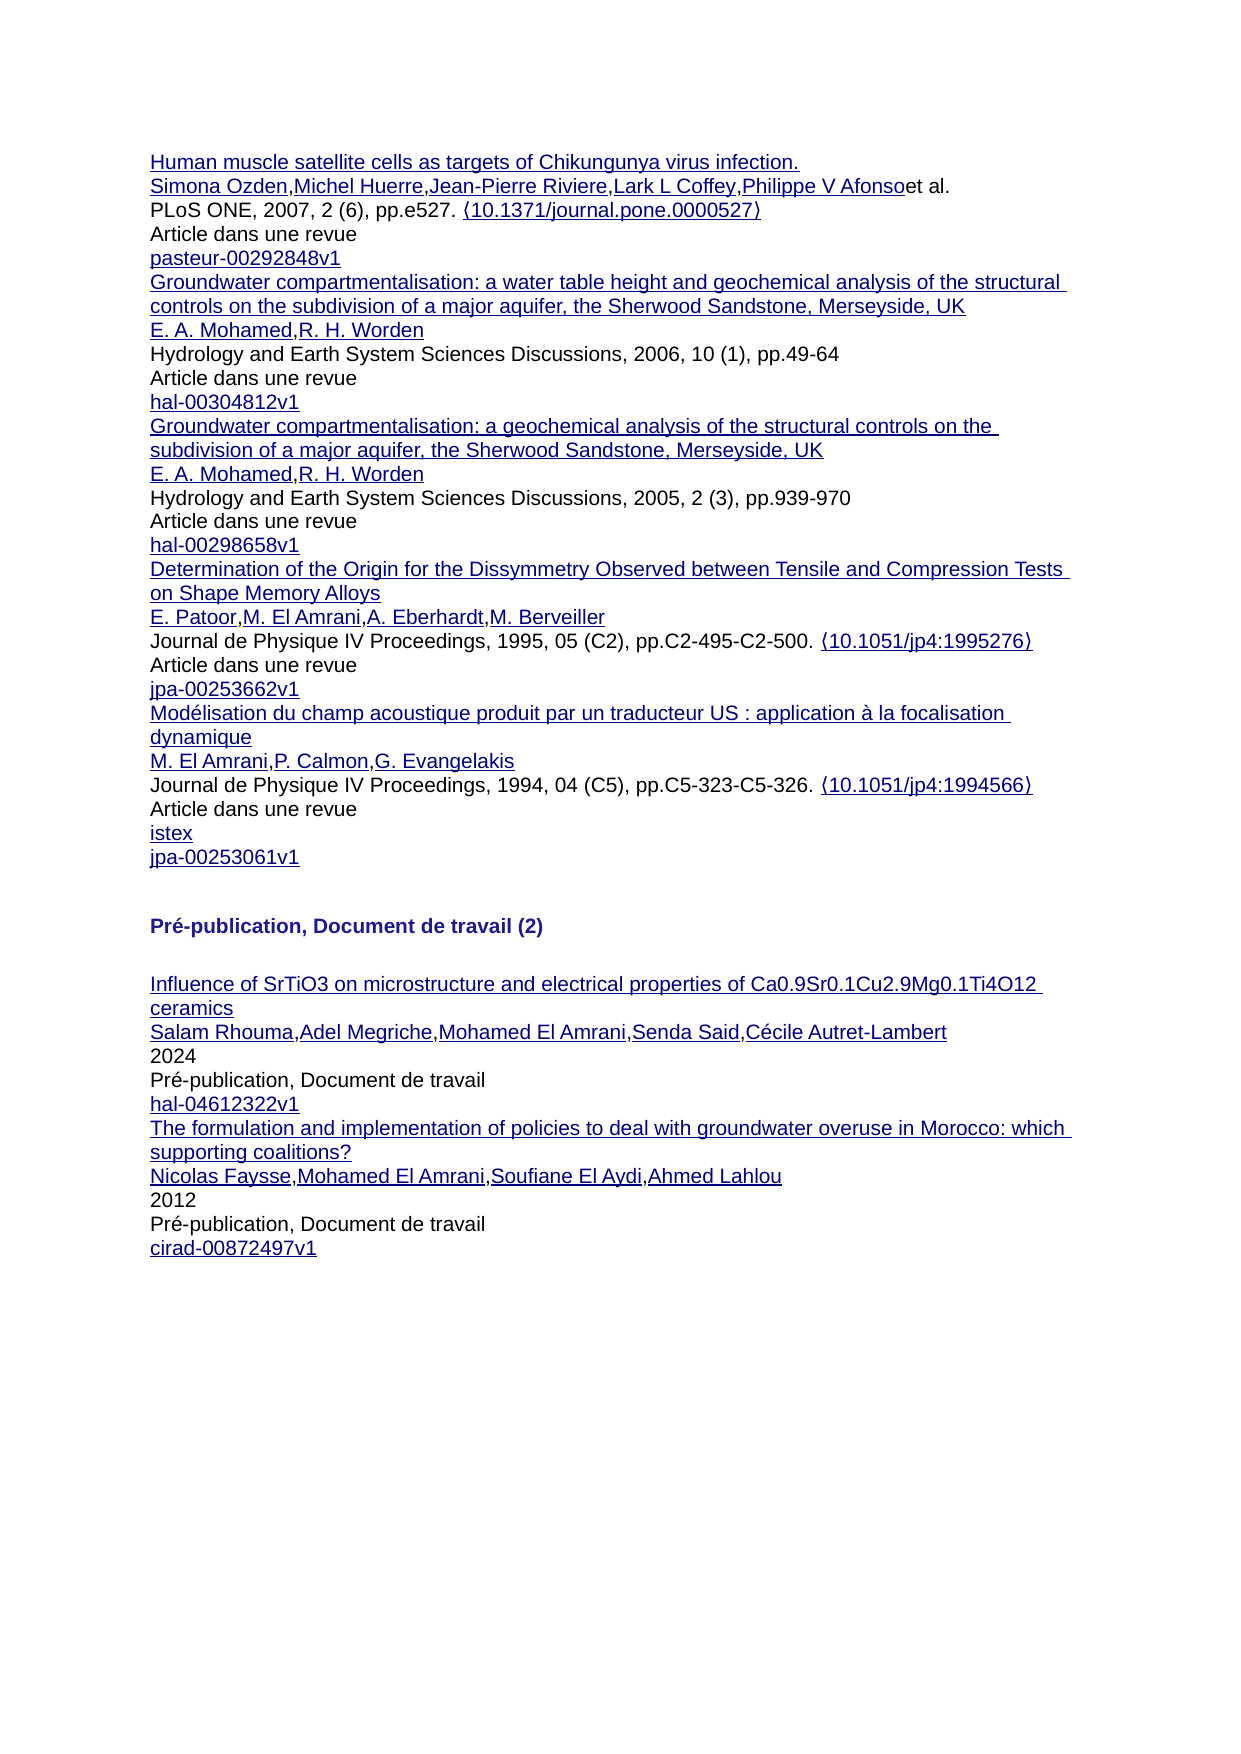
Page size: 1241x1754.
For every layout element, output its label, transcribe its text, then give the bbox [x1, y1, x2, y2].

table_cell The formulation and implementation of policies to deal with groundwater overuse in Morocco: which supporting coalitions? Nicolas Faysse,Mohamed El Amrani,Soufiane El Aydi,Ahmed Lahlou 2012 Pré-publication, Document de travail cirad-00872497v1 [150, 1116, 1090, 1259]
table_cell Human muscle satellite cells as targets of Chikungunya virus infection. Simona Ozden,Michel Huerre,Jean-Pierre Riviere,Lark L Coffey,Philippe V Afonsoet al. PLoS ONE, 2007, 2 (6), pp.e527. ⟨10.1371/journal.pone.0000527⟩ Article dans une revue pasteur-00292848v1 [150, 150, 1090, 270]
subtitle Pré-publication, Document de travail (2) [150, 913, 1090, 937]
table_header Influence of SrTiO3 on microstructure and electrical properties of Ca0.9Sr0.1Cu2.9Mg0.1Ti4O12 ceramics Salam Rhouma,Adel Megriche,Mohamed El Amrani,Senda Said,Cécile Autret-Lambert 2024 Pré-publication, Document de travail hal-04612322v1 [150, 972, 1090, 1116]
table_cell Groundwater compartmentalisation: a geochemical analysis of the structural controls on the subdivision of a major aquifer, the Sherwood Sandstone, Merseyside, UK E. A. Mohamed,R. H. Worden Hydrology and Earth System Sciences Discussions, 2005, 2 (3), pp.939-970 Article dans une revue hal-00298658v1 [150, 414, 1090, 557]
table_cell Determination of the Origin for the Dissymmetry Observed between Tensile and Compression Tests on Shape Memory Alloys E. Patoor,M. El Amrani,A. Eberhardt,M. Berveiller Journal de Physique IV Proceedings, 1995, 05 (C2), pp.C2-495-C2-500. ⟨10.1051/jp4:1995276⟩ Article dans une revue jpa-00253662v1 [150, 557, 1090, 701]
table_cell Groundwater compartmentalisation: a water table height and geochemical analysis of the structural controls on the subdivision of a major aquifer, the Sherwood Sandstone, Merseyside, UK E. A. Mohamed,R. H. Worden Hydrology and Earth System Sciences Discussions, 2006, 10 (1), pp.49-64 Article dans une revue hal-00304812v1 [150, 270, 1090, 413]
table_cell Modélisation du champ acoustique produit par un traducteur US : application à la focalisation dynamique M. El Amrani,P. Calmon,G. Evangelakis Journal de Physique IV Proceedings, 1994, 04 (C5), pp.C5-323-C5-326. ⟨10.1051/jp4:1994566⟩ Article dans une revue istex jpa-00253061v1 [150, 701, 1090, 869]
